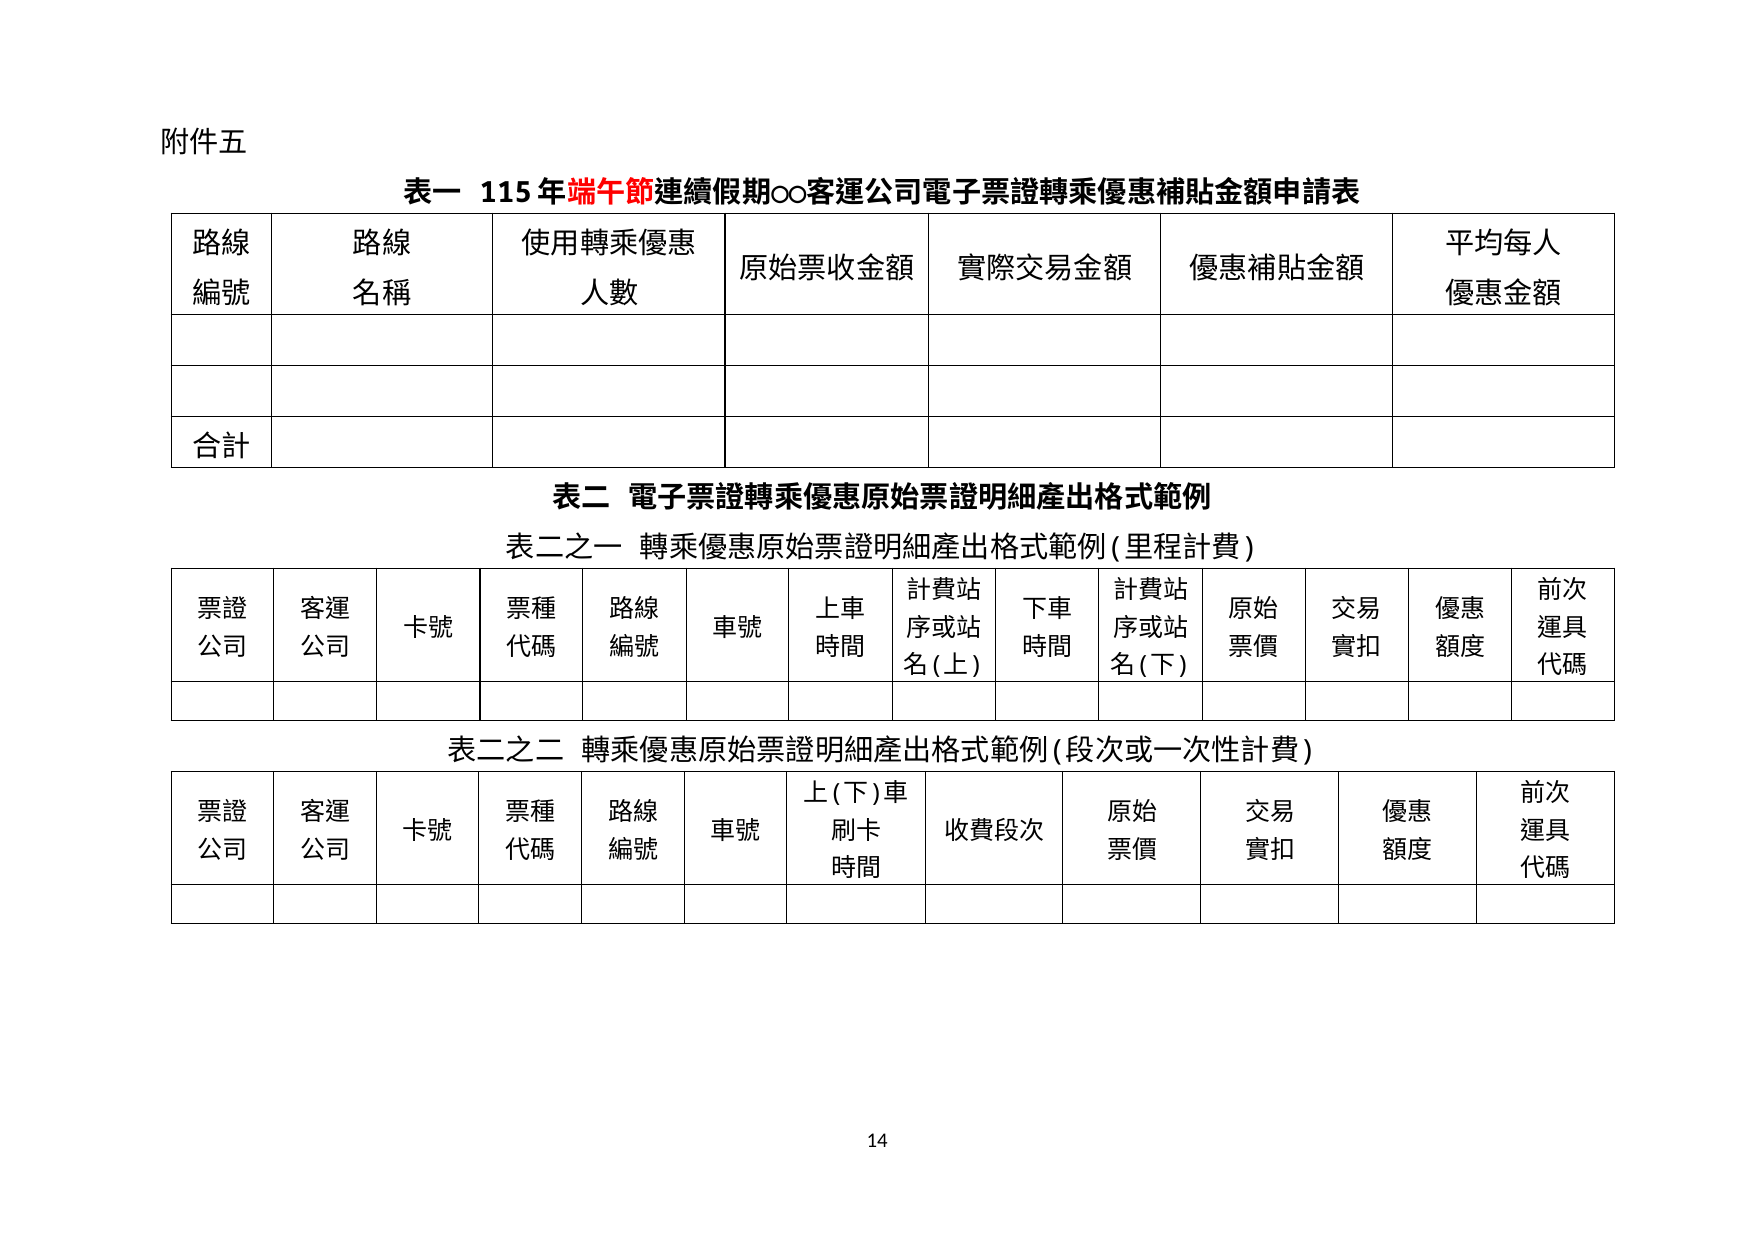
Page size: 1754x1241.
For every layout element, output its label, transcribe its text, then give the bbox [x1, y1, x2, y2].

table_cell 合計 [260, 417, 271, 467]
table_cell [468, 885, 478, 923]
table_cell [881, 682, 892, 720]
table_cell [893, 682, 903, 720]
table_cell [726, 417, 736, 467]
table_cell [1203, 682, 1213, 720]
table_cell [1149, 417, 1160, 467]
table_header 票種 代碼 [479, 772, 581, 884]
table_cell [1477, 885, 1488, 923]
table_cell [272, 366, 282, 416]
table_cell [675, 682, 686, 720]
table_cell [929, 417, 939, 467]
table_cell [570, 885, 581, 923]
table_cell [262, 885, 273, 923]
table_cell [1382, 366, 1392, 416]
table_cell [172, 315, 182, 364]
table_header 使用轉乘優惠 人數 [714, 214, 724, 313]
table_header 原始 票價 [1063, 772, 1200, 884]
table_header 原始票收金額 [726, 214, 928, 313]
table_header 計費站序或站名(上) [984, 569, 995, 681]
table_cell [481, 366, 492, 416]
table_cell [914, 885, 925, 923]
table_header 上(下)車刷卡 時間 [914, 772, 925, 884]
table_cell [1161, 315, 1172, 364]
table_cell [1382, 315, 1392, 364]
table_cell [789, 682, 800, 720]
table_cell [493, 315, 504, 364]
table_header 票種 代碼 [481, 569, 582, 681]
table_cell [1087, 682, 1098, 720]
table_cell [1189, 885, 1200, 923]
table_cell [1465, 885, 1476, 923]
table_header 交易 實扣 [1306, 569, 1408, 681]
table_cell [1327, 885, 1338, 923]
table_cell [365, 885, 376, 923]
table_cell [917, 315, 928, 364]
table_cell [1052, 885, 1062, 923]
table_header 卡號 [377, 569, 479, 681]
table_cell [377, 682, 388, 720]
table_cell [1603, 366, 1614, 416]
table_header 客運 公司 [274, 772, 376, 884]
table_cell [917, 366, 928, 416]
table_header 計費站序或站 名(下) [1191, 569, 1202, 681]
table_header 優惠補貼金額 [1161, 214, 1392, 313]
table_header 下車 時間 [996, 569, 1098, 681]
table_header 卡號 [377, 772, 478, 884]
table_cell [1191, 682, 1202, 720]
table_cell [1306, 682, 1316, 720]
table_cell [1161, 366, 1172, 416]
table_cell 合計 [172, 417, 182, 467]
table_header 路線 編號 [582, 772, 684, 884]
table_cell [1149, 315, 1160, 364]
table_header 原始 票價 [1203, 569, 1305, 681]
table_cell [481, 417, 492, 467]
table_cell [172, 885, 182, 923]
text 表一 115年端午節連續假期○○客運公司電子票證轉乘優惠補貼金額申請表 [160, 162, 1604, 212]
table_cell [582, 885, 593, 923]
text 表二之一 轉乘優惠原始票證明細產出格式範例(里程計費) [160, 518, 1604, 568]
table_cell [366, 682, 376, 720]
table_cell [1409, 682, 1419, 720]
table_cell [1603, 417, 1614, 467]
table_header 優惠 額度 [1409, 569, 1511, 681]
table_cell [775, 885, 786, 923]
table_header 實際交易金額 [929, 214, 1160, 313]
table_header 路線 編號 [583, 569, 686, 681]
table_header 計費站序或站 名(下) [1099, 569, 1110, 681]
table_header 路線 名稱 [272, 214, 282, 313]
table_cell [1149, 366, 1160, 416]
table_cell [714, 366, 724, 416]
table_cell [996, 682, 1007, 720]
table_cell [1339, 885, 1350, 923]
table_header 客運 公司 [274, 569, 376, 681]
table_cell [1603, 885, 1614, 923]
table_cell [1201, 885, 1212, 923]
table_cell [1500, 682, 1511, 720]
table_header 前次 運具 代碼 [1603, 772, 1614, 884]
table_header 收費段次 [926, 772, 1062, 884]
table_header 前次 運具 代碼 [1512, 569, 1522, 681]
table_header 平均每人 優惠金額 [1393, 214, 1404, 313]
table_cell [272, 315, 282, 364]
table_cell [274, 885, 285, 923]
table_cell [481, 682, 491, 720]
table_cell [1603, 315, 1614, 364]
table_cell [1294, 682, 1305, 720]
table_cell [714, 315, 724, 364]
table_header 路線 名稱 [481, 214, 492, 313]
table_cell [1063, 885, 1074, 923]
text 表二之二 轉乘優惠原始票證明細產出格式範例(段次或一次性計費) [160, 721, 1604, 771]
table_cell [1099, 682, 1110, 720]
table_cell [479, 885, 490, 923]
table_cell [377, 885, 387, 923]
table_cell [1512, 682, 1522, 720]
table_cell [493, 417, 504, 467]
table_cell [1393, 366, 1404, 416]
table_cell [787, 885, 798, 923]
table_cell [1603, 682, 1614, 720]
table_cell [929, 315, 939, 364]
table_cell [263, 682, 273, 720]
table_cell [274, 682, 285, 720]
table_cell [929, 366, 939, 416]
table_cell [778, 682, 788, 720]
table_cell [673, 885, 684, 923]
table_cell [726, 366, 736, 416]
table_cell [1393, 417, 1404, 467]
table_header 票證 公司 [172, 569, 273, 681]
table_header 車號 [685, 772, 786, 884]
table_header 平均每人 優惠金額 [1603, 214, 1614, 313]
table_header 車號 [687, 569, 788, 681]
table_header 前次 運具 代碼 [1603, 569, 1614, 681]
table_cell [493, 366, 504, 416]
table_cell [272, 417, 282, 467]
table_cell [172, 366, 182, 416]
text 表二 電子票證轉乘優惠原始票證明細產出格式範例 [160, 468, 1604, 518]
table_cell [1161, 417, 1172, 467]
table_cell [260, 315, 271, 364]
table_header 路線 編號 [172, 214, 182, 313]
table_cell [926, 885, 936, 923]
table_cell [583, 682, 594, 720]
table_header 計費站序或站名(上) [893, 569, 903, 681]
table_cell [172, 682, 182, 720]
table_cell [1397, 682, 1408, 720]
text 附件五 [160, 112, 1604, 162]
table_cell [260, 366, 271, 416]
table_cell [469, 682, 479, 720]
table_header 前次 運具 代碼 [1477, 772, 1488, 884]
table_cell [1382, 417, 1392, 467]
table_header 交易 實扣 [1201, 772, 1338, 884]
table_header 路線 編號 [260, 214, 271, 313]
table_cell [1393, 315, 1404, 364]
table_cell [726, 315, 736, 364]
table_header 上車 時間 [789, 569, 892, 681]
table_cell [917, 417, 928, 467]
table_cell [984, 682, 995, 720]
table_cell [687, 682, 697, 720]
table_cell [481, 315, 492, 364]
table_cell [572, 682, 582, 720]
table_header 票證 公司 [172, 772, 273, 884]
table_header 優惠 額度 [1339, 772, 1476, 884]
table_header 上(下)車刷卡 時間 [787, 772, 798, 884]
table_cell [714, 417, 724, 467]
table_cell [685, 885, 695, 923]
table_header 使用轉乘優惠 人數 [493, 214, 504, 313]
